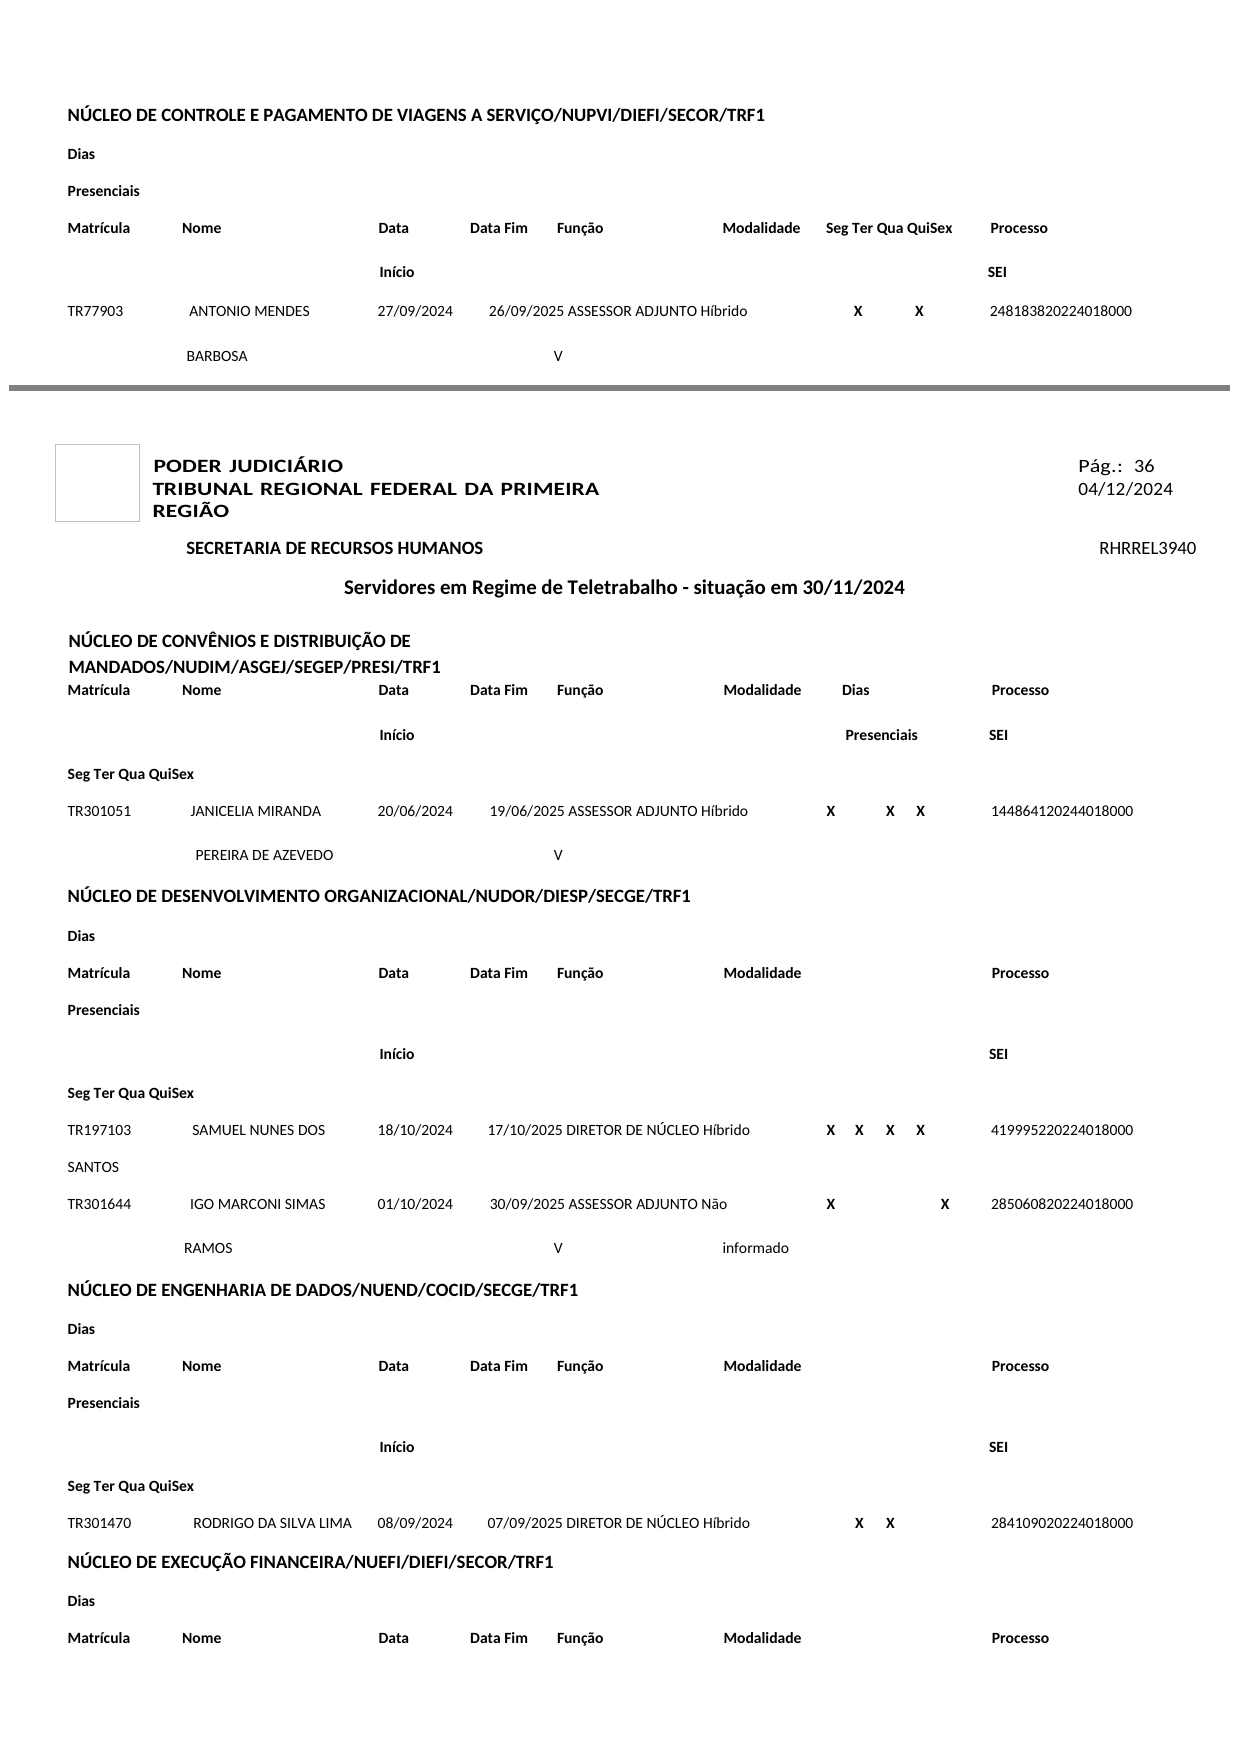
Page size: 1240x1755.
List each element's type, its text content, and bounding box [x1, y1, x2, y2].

text Dias [67, 1592, 1196, 1611]
text Dias [67, 144, 1196, 163]
text Início SEI [67, 1037, 1196, 1065]
text Dias [67, 1319, 1196, 1338]
text Seg Ter Qua QuiSex [67, 1476, 1196, 1496]
text Matrícula Nome Data Data Fim Função Modalidade Processo [67, 1628, 1196, 1648]
text Seg Ter Qua QuiSex [67, 1083, 1196, 1102]
text NÚCLEO DE DESENVOLVIMENTO ORGANIZACIONAL/NUDOR/DIESP/SECGE/TRF1 [67, 885, 1196, 908]
text Matrícula Nome Data Data Fim Função Modalidade Processo [67, 1356, 1196, 1375]
text MANDADOS/NUDIM/ASGEJ/SEGEP/PRESI/TRF1 [68, 655, 1196, 678]
text Presenciais [67, 1393, 1196, 1412]
text Presenciais [67, 1000, 1196, 1019]
text Início SEI [67, 1430, 1196, 1458]
text Início Presenciais SEI [67, 718, 1196, 746]
text PEREIRA DE AZEVEDO V [67, 838, 1196, 866]
text TR301470 RODRIGO DA SILVA LIMA 08/09/2024 07/09/2025 DIRETOR DE NÚCLEO Híbrido X X 284109020224018000 [67, 1513, 1196, 1532]
text NÚCLEO DE EXECUÇÃO FINANCEIRA/NUEFI/DIEFI/SECOR/TRF1 [67, 1550, 1196, 1573]
text NÚCLEO DE CONTROLE E PAGAMENTO DE VIAGENS A SERVIÇO/NUPVI/DIEFI/SECOR/TRF1 [67, 103, 1196, 126]
text BARBOSA V [67, 339, 1196, 367]
text TR301051 JANICELIA MIRANDA 20/06/2024 19/06/2025 ASSESSOR ADJUNTO Híbrido X X X 144864120244018000 [67, 801, 1196, 820]
text Matrícula Nome Data Data Fim Função Modalidade Seg Ter Qua QuiSex Processo [67, 218, 1196, 237]
text TR77903 ANTONIO MENDES 27/09/2024 26/09/2025 ASSESSOR ADJUNTO Híbrido X X 248183820224018000 [67, 302, 1196, 321]
text NÚCLEO DE ENGENHARIA DE DADOS/NUEND/COCID/SECGE/TRF1 [67, 1278, 1196, 1301]
text SANTOS [67, 1157, 1196, 1176]
text Seg Ter Qua QuiSex [67, 764, 1196, 783]
text Início SEI [67, 255, 1196, 283]
text TR197103 SAMUEL NUNES DOS 18/10/2024 17/10/2025 DIRETOR DE NÚCLEO Híbrido X X X X 419995220224018000 [67, 1120, 1196, 1139]
text RAMOS V informado [67, 1231, 1196, 1259]
text TR301644 IGO MARCONI SIMAS 01/10/2024 30/09/2025 ASSESSOR ADJUNTO Não X X 285060820224018000 [67, 1194, 1196, 1213]
text Servidores em Regime de Teletrabalho - situação em 30/11/2024 [75, 574, 1174, 599]
text Presenciais [67, 181, 1196, 200]
text Matrícula Nome Data Data Fim Função Modalidade Processo [67, 963, 1196, 982]
text Matrícula Nome Data Data Fim Função Modalidade Dias Processo [67, 681, 1196, 700]
text SECRETARIA DE RECURSOS HUMANOS RHRREL3940 [67, 532, 1198, 560]
text Dias [67, 926, 1196, 945]
text NÚCLEO DE CONVÊNIOS E DISTRIBUIÇÃO DE [68, 629, 1196, 652]
